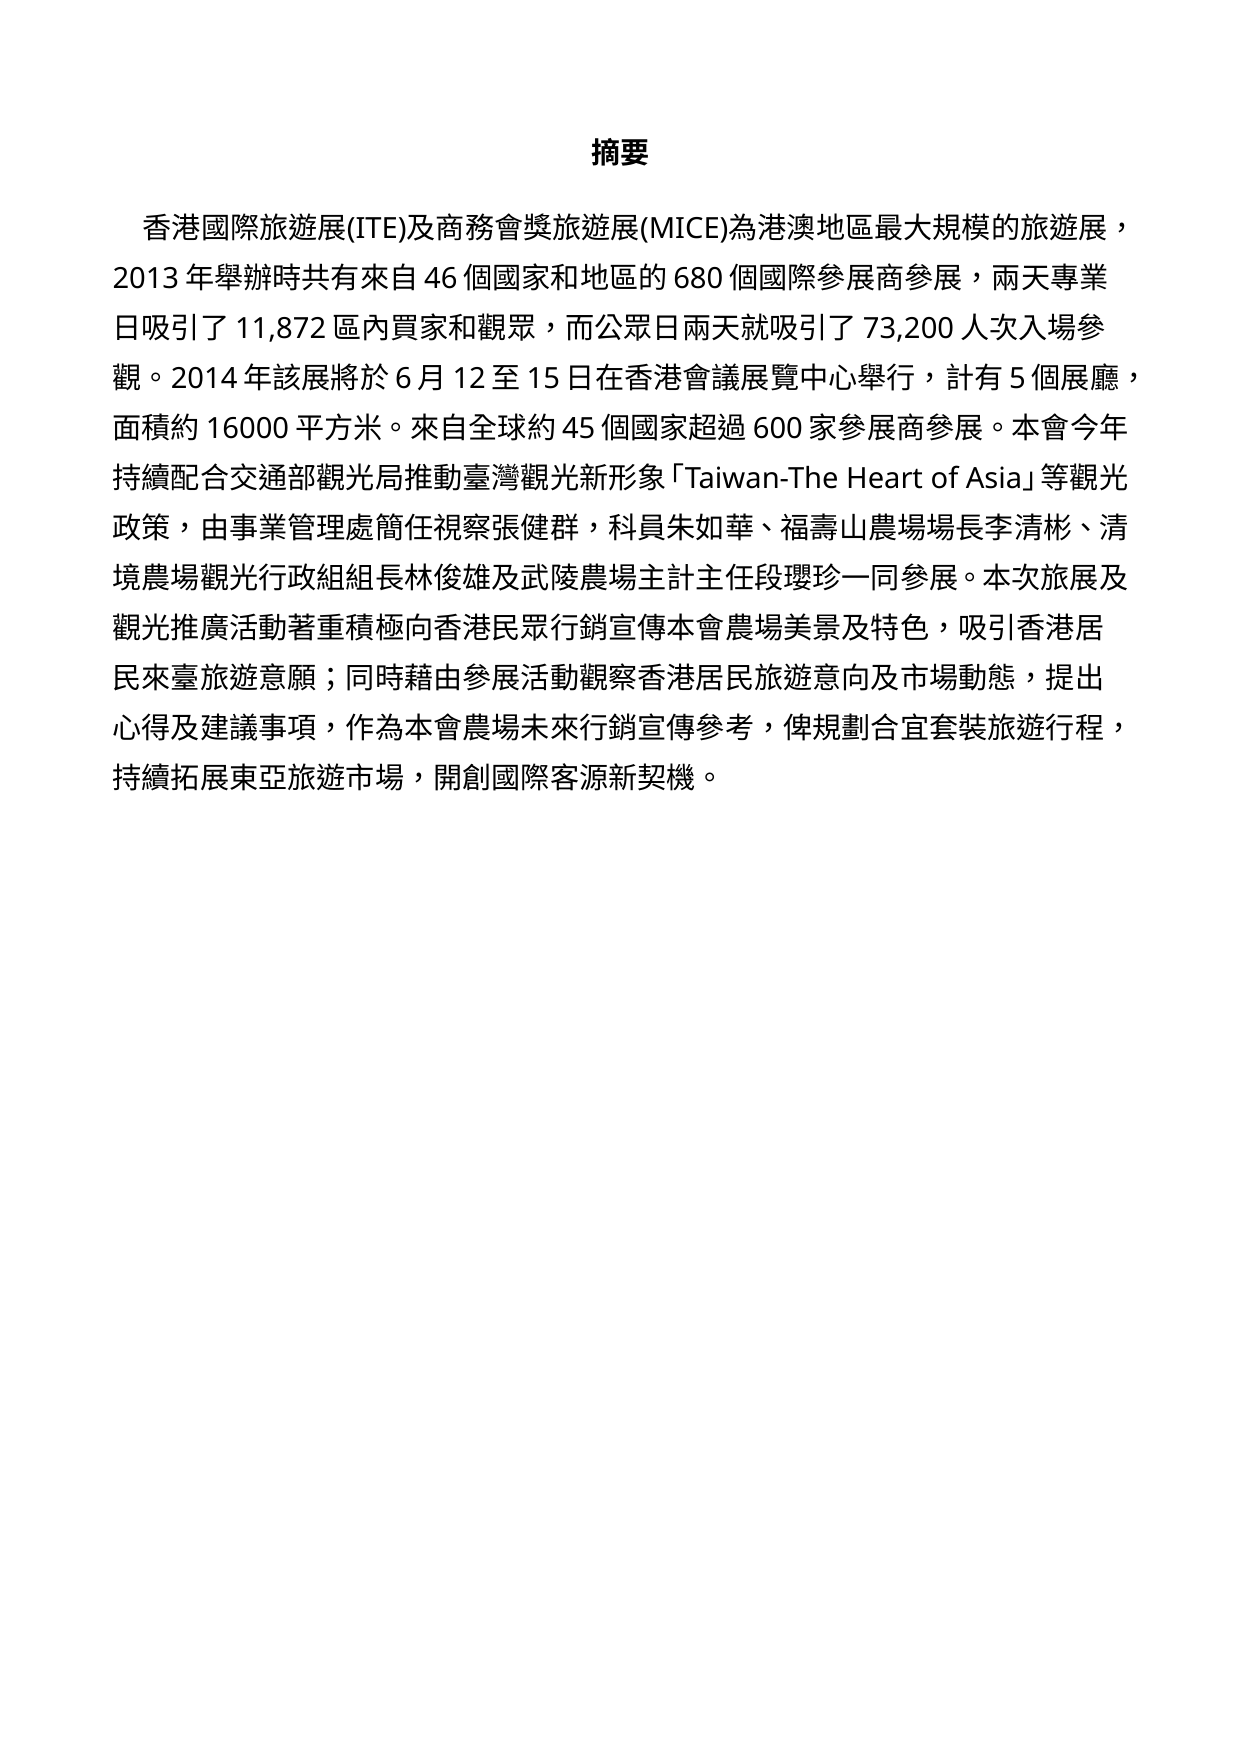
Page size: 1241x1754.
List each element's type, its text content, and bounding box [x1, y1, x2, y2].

text 香港國際旅遊展(ITE)及商務會獎旅遊展(MICE)為港澳地區最大規模的旅遊展，2013年舉辦時共有來自46個國家和地區的680個國際參展商參展，兩天專業日吸引了11,872區內買家和觀眾，而公眾日兩天就吸引了73,200人次入場參觀。2014年該展將於6月12至15日在香港會議展覽中心舉行，計有5個展廳，面積約16000平方米。來自全球約45個國家超過600家參展商參展。本會今年持續配合交通部觀光局推動臺灣觀光新形象「Taiwan-The Heart of Asia」等觀光政策，由事業管理處簡任視察張健群，科員朱如華、福壽山農場場長李清彬、清境農場觀光行政組組長林俊雄及武陵農場主計主任段瓔珍一同參展。本次旅展及觀光推廣活動著重積極向香港民眾行銷宣傳本會農場美景及特色，吸引香港居民來臺旅遊意願；同時藉由參展活動觀察香港居民旅遊意向及市場動態，提出心得及建議事項，作為本會農場未來行銷宣傳參考，俾規劃合宜套裝旅遊行程，持續拓展東亞旅遊市場，開創國際客源新契機。 [112, 197, 1128, 797]
text 摘要 [112, 130, 1128, 172]
